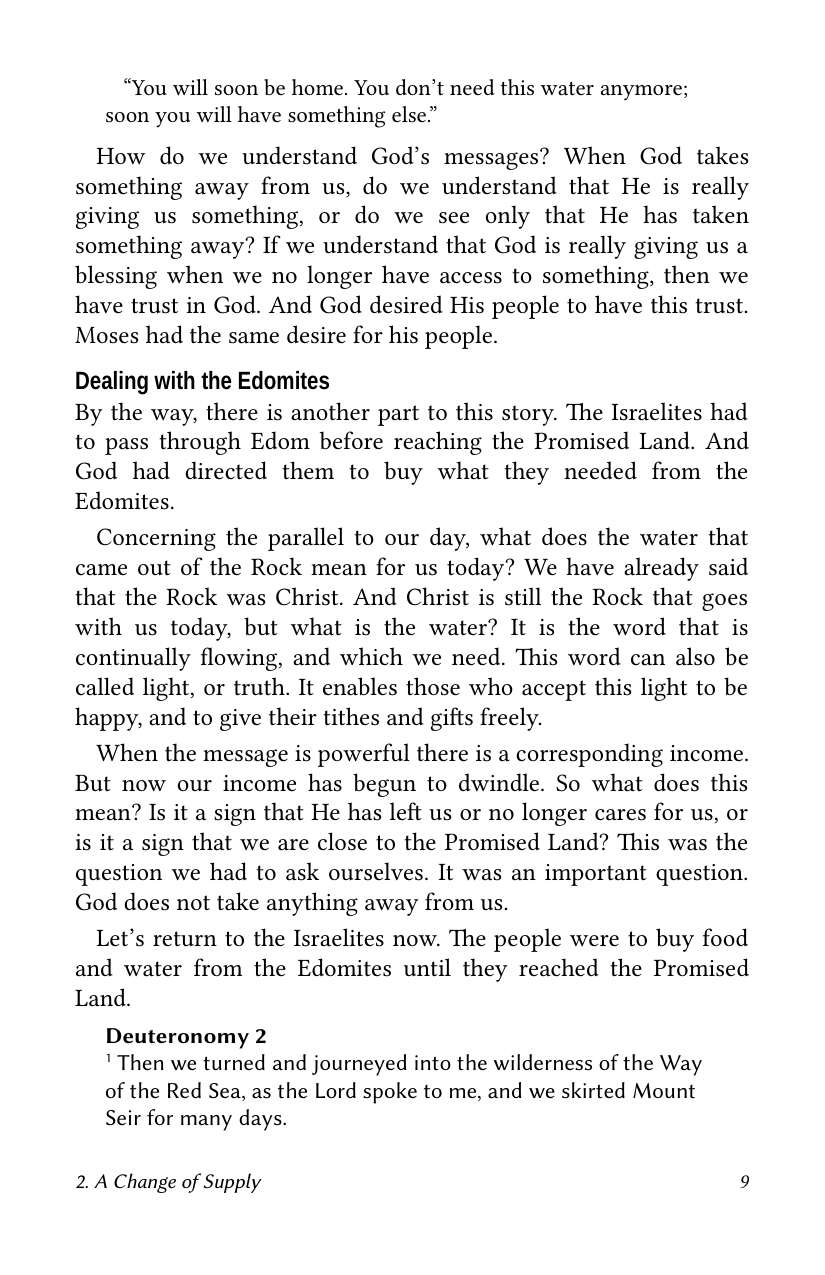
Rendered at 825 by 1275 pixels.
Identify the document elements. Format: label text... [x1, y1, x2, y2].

text 1 Then we turned and journeyed into the wilderness of the Way of the Red Sea, as the Lord spoke to me, and we skirted Mount Seir for many days. [105, 1050, 720, 1131]
text How do we understand God’s messages? When God takes something away from us, do we understand that He is really giving us something, or do we see only that He has taken something away? If we understand that God is really giving us a blessing when we no longer have access to something, then we have trust in God. And God desired His people to have this trust. Moses had the same desire for his people. [75, 142, 750, 350]
subtitle Dealing with the Edomites [75, 366, 750, 395]
text Concerning the parallel to our day, what does the water that came out of the Rock mean for us today? We have already said that the Rock was Christ. And Christ is still the Rock that goes with us today, but what is the water? It is the word that is continually flowing, and which we need. This word can also be called light, or truth. It enables those who accept this light to be happy, and to give their tithes and gifts freely. [75, 523, 750, 731]
text Let’s return to the Israelites now. The people were to buy food and water from the Edomites until they reached the Promised Land. [75, 924, 750, 1012]
text When the message is powerful there is a corresponding income. But now our income has begun to dwindle. So what does this mean? Is it a sign that He has left us or no longer cares for us, or is it a sign that we are close to the Promised Land? This was the question we had to ask ourselves. It was an important question. God does not take anything away from us. [75, 739, 750, 917]
text Deuteronomy 2 [105, 1023, 750, 1049]
text By the way, there is another part to this story. The Israelites had to pass through Edom before reaching the Promised Land. And God had directed them to buy what they needed from the Edomites. [75, 398, 750, 516]
text “You will soon be home. You don’t need this water anymore; soon you will have something else.” [105, 75, 720, 128]
